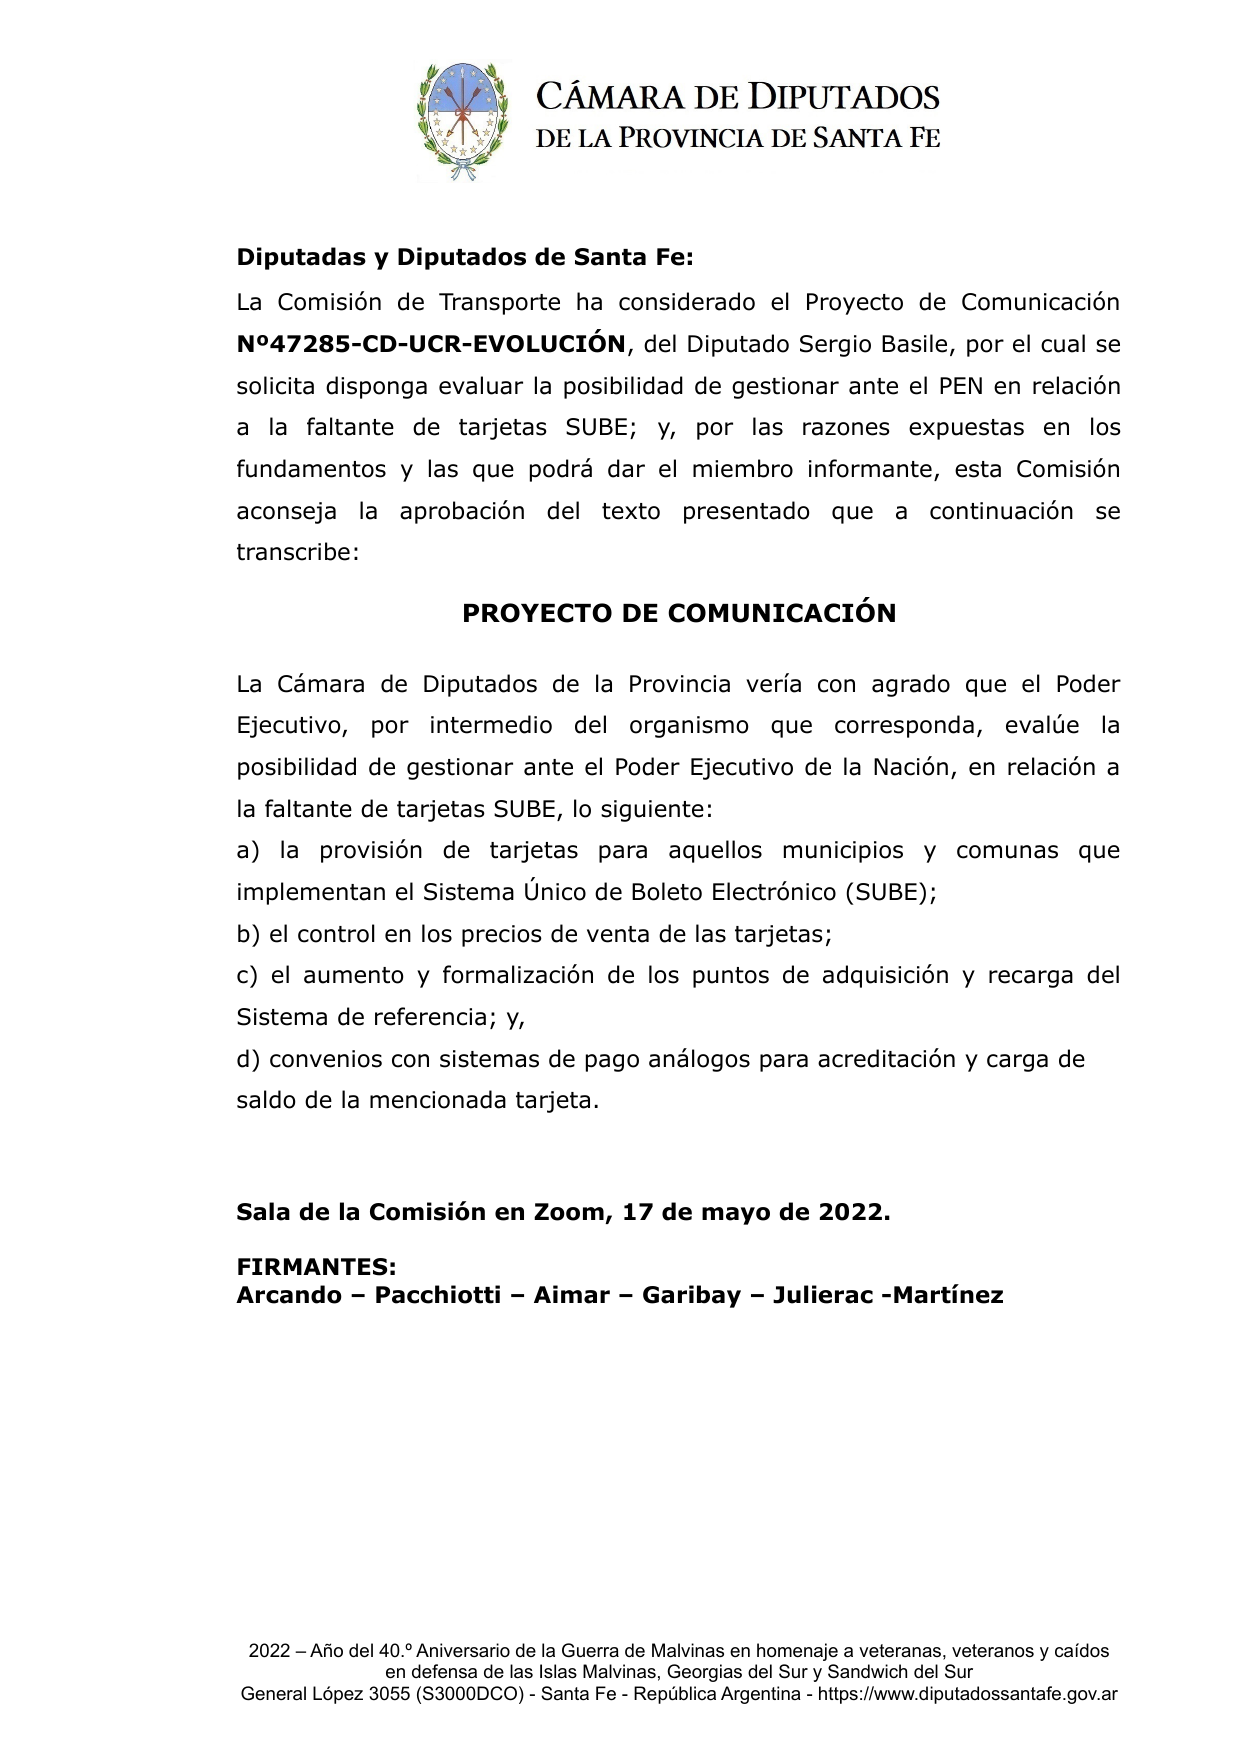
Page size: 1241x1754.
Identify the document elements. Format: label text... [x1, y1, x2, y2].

picture [413, 59, 945, 183]
text PROYECTO DE COMUNICACIÓN [236, 597, 1122, 627]
text d) convenios con sistemas de pago análogos para acreditación y carga de [236, 1044, 1122, 1072]
text Sala de la Comisión en Zoom, 17 de mayo de 2022. [236, 1197, 1122, 1225]
text FIRMANTES: [236, 1253, 1122, 1280]
text Diputadas y Diputados de Santa Fe: [236, 242, 1122, 270]
text La Cámara de Diputados de la Provincia vería con agrado que el Poder Ejecutivo, por intermedio del organismo que corresponda, evalúe la posibilidad de gestionar ante el Poder Ejecutivo de la Nación, en relación a la faltante de tarjetas SUBE, lo siguiente: [236, 669, 1122, 822]
text c) el aumento y formalización de los puntos de adquisición y recarga del Sistema de referencia; y, [236, 961, 1122, 1030]
text La Comisión de Transporte ha considerado el Proyecto de Comunicación Nº47285-CD-UCR-EVOLUCIÓN, del Diputado Sergio Basile, por el cual se solicita disponga evaluar la posibilidad de gestionar ante el PEN en relación a la faltante de tarjetas SUBE; y, por las razones expuestas en los fundamentos y las que podrá dar el miembro informante, esta Comisión aconseja la aprobación del texto presentado que a continuación se transcribe: [236, 288, 1122, 566]
text saldo de la mencionada tarjeta. [236, 1086, 1122, 1114]
text Arcando – Pacchiotti – Aimar – Garibay – Julierac -Martínez [236, 1280, 1122, 1308]
text b) el control en los precios de venta de las tarjetas; [236, 919, 1122, 947]
text a) la provisión de tarjetas para aquellos municipios y comunas que implementan el Sistema Único de Boleto Electrónico (SUBE); [236, 836, 1122, 905]
